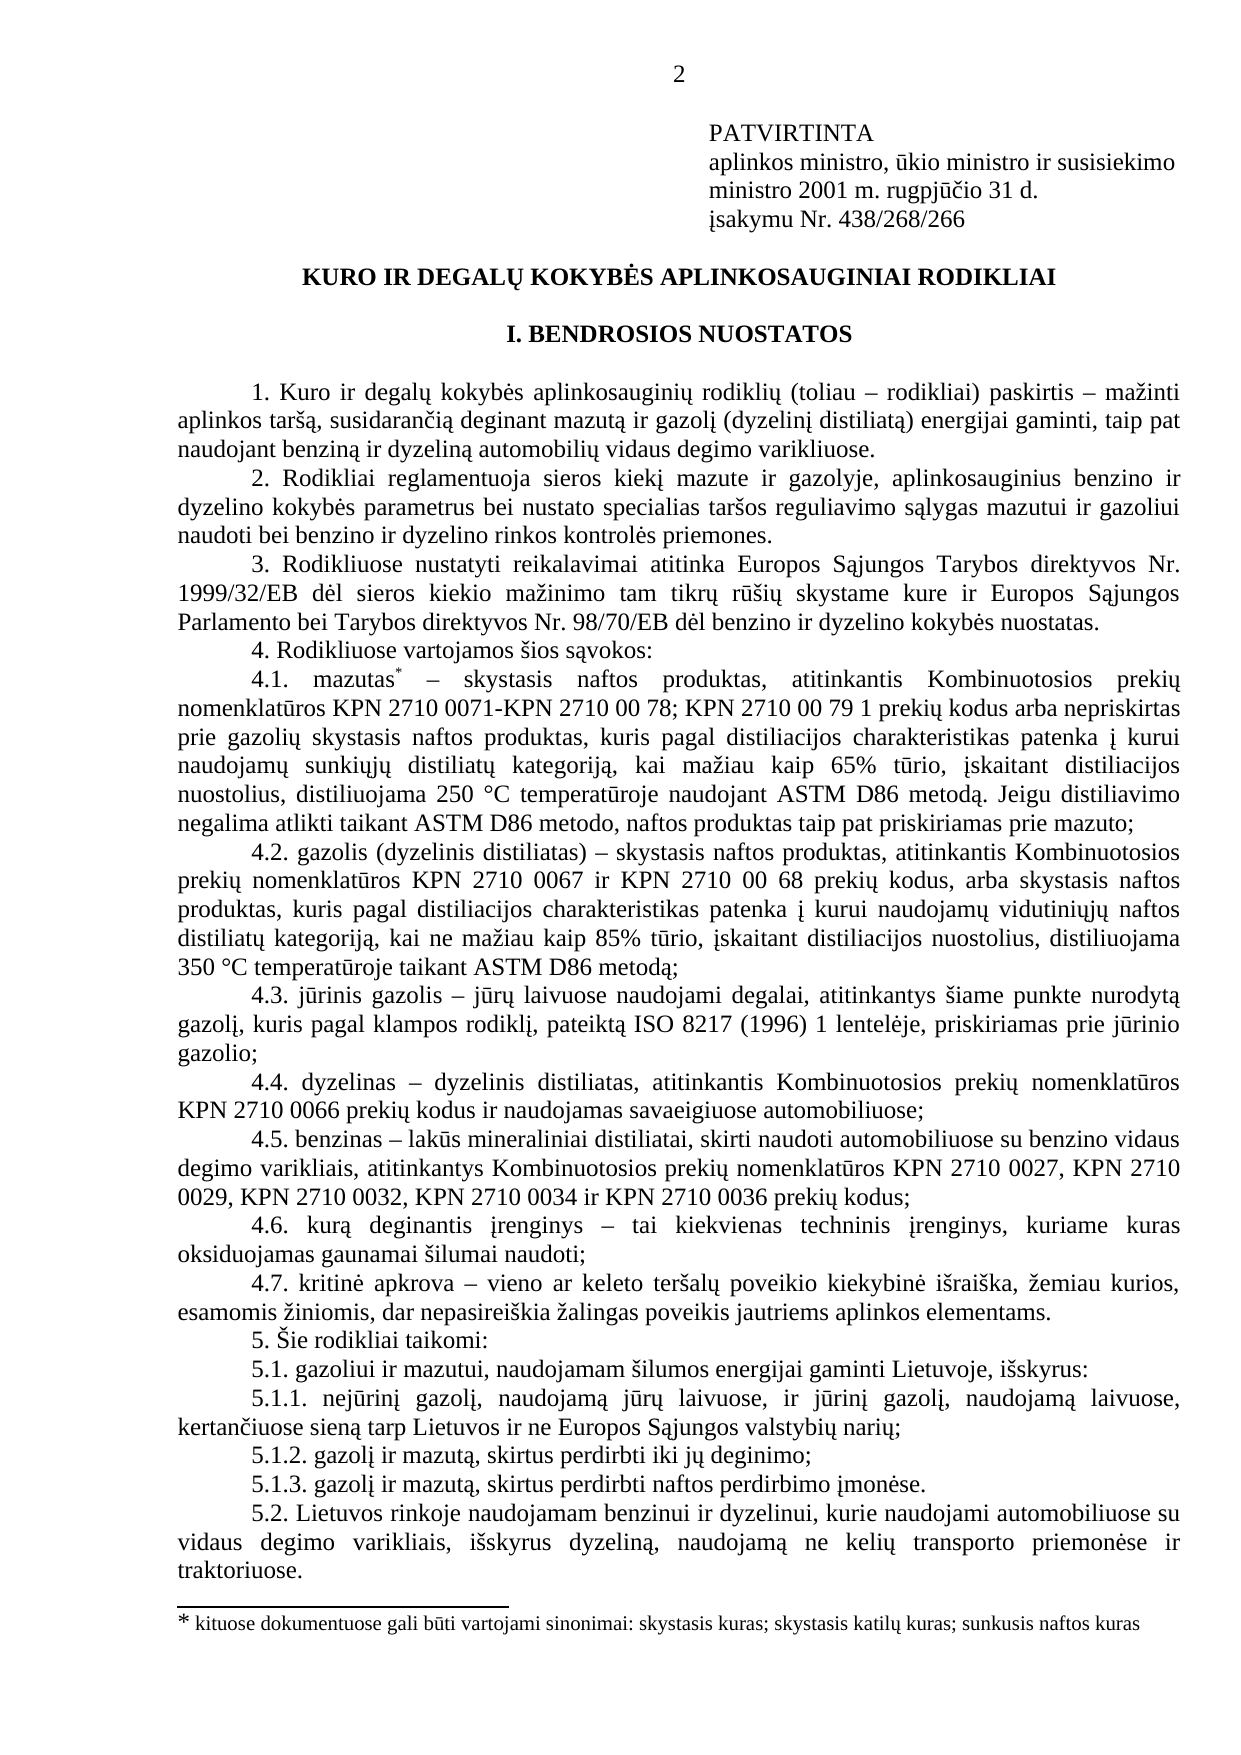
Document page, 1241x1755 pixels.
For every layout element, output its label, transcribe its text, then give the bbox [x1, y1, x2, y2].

text 4.6. kurą deginantis įrenginys – tai kiekvienas techninis įrenginys, kuriame kuras oksiduojamas gaunamai šilumai naudoti; [177, 1211, 1181, 1268]
text aplinkos ministro, ūkio ministro ir susisiekimo [177, 147, 1181, 176]
text 5.1.1. nejūrinį gazolį, naudojamą jūrų laivuose, ir jūrinį gazolį, naudojamą laivuose, kertančiuose sieną tarp Lietuvos ir ne Europos Sąjungos valstybių narių; [177, 1383, 1181, 1441]
text 2. Rodikliai reglamentuoja sieros kiekį mazute ir gazolyje, aplinkosauginius benzino ir dyzelino kokybės parametrus bei nustato specialias taršos reguliavimo sąlygas mazutui ir gazoliui naudoti bei benzino ir dyzelino rinkos kontrolės priemones. [177, 463, 1181, 549]
text I. BENDROSIOS NUOSTATOS [177, 319, 1181, 348]
text 4.2. gazolis (dyzelinis distiliatas) – skystasis naftos produktas, atitinkantis Kombinuotosios prekių nomenklatūros KPN 2710 0067 ir KPN 2710 00 68 prekių kodus, arba skystasis naftos produktas, kuris pagal distiliacijos charakteristikas patenka į kurui naudojamų vidutiniųjų naftos distiliatų kategoriją, kai ne mažiau kaip 85% tūrio, įskaitant distiliacijos nuostolius, distiliuojama 350 °C temperatūroje taikant ASTM D86 metodą; [177, 837, 1181, 981]
text 4.4. dyzelinas – dyzelinis distiliatas, atitinkantis Kombinuotosios prekių nomenklatūros KPN 2710 0066 prekių kodus ir naudojamas savaeigiuose automobiliuose; [177, 1067, 1181, 1124]
text 4.7. kritinė apkrova – vieno ar keleto teršalų poveikio kiekybinė išraiška, žemiau kurios, esamomis žiniomis, dar nepasireiškia žalingas poveikis jautriems aplinkos elementams. [177, 1268, 1181, 1326]
text ministro 2001 m. rugpjūčio 31 d. [177, 176, 1181, 204]
text 4. Rodikliuose vartojamos šios sąvokos: [177, 636, 1181, 664]
text 5.1.2. gazolį ir mazutą, skirtus perdirbti iki jų deginimo; [177, 1441, 1181, 1469]
text 5.1.3. gazolį ir mazutą, skirtus perdirbti naftos perdirbimo įmonėse. [177, 1469, 1181, 1498]
text 5. Šie rodikliai taikomi: [177, 1326, 1181, 1354]
text 5.1. gazoliui ir mazutui, naudojamam šilumos energijai gaminti Lietuvoje, išskyrus: [177, 1354, 1181, 1383]
text 3. Rodikliuose nustatyti reikalavimai atitinka Europos Sąjungos Tarybos direktyvos Nr. 1999/32/EB dėl sieros kiekio mažinimo tam tikrų rūšių skystame kure ir Europos Sąjungos Parlamento bei Tarybos direktyvos Nr. 98/70/EB dėl benzino ir dyzelino kokybės nuostatas. [177, 549, 1181, 636]
text KURO IR DEGALŲ KOKYBĖS APLINKOSAUGINIAI RODIKLIAI [177, 262, 1181, 291]
text 4.3. jūrinis gazolis – jūrų laivuose naudojami degalai, atitinkantys šiame punkte nurodytą gazolį, kuris pagal klampos rodiklį, pateiktą ISO 8217 (1996) 1 lentelėje, priskiriamas prie jūrinio gazolio; [177, 981, 1181, 1067]
text 4.1. mazutas – skystasis naftos produktas, atitinkantis Kombinuotosios prekių nomenklatūros KPN 2710 0071-KPN 2710 00 78; KPN 2710 00 79 1 prekių kodus arba nepriskirtas prie gazolių skystasis naftos produktas, kuris pagal distiliacijos charakteristikas patenka į kurui naudojamų sunkiųjų distiliatų kategoriją, kai mažiau kaip 65% tūrio, įskaitant distiliacijos nuostolius, distiliuojama 250 °C temperatūroje naudojant ASTM D86 metodą. Jeigu distiliavimo negalima atlikti taikant ASTM D86 metodo, naftos produktas taip pat priskiriamas prie mazuto; [177, 664, 1181, 837]
text 1. Kuro ir degalų kokybės aplinkosauginių rodiklių (toliau – rodikliai) paskirtis – mažinti aplinkos taršą, susidarančią deginant mazutą ir gazolį (dyzelinį distiliatą) energijai gaminti, taip pat naudojant benziną ir dyzeliną automobilių vidaus degimo varikliuose. [177, 377, 1181, 463]
text PATVIRTINTA [709, 118, 1181, 147]
text 5.2. Lietuvos rinkoje naudojamam benzinui ir dyzelinui, kurie naudojami automobiliuose su vidaus degimo varikliais, išskyrus dyzeliną, naudojamą ne kelių transporto priemonėse ir traktoriuose. [177, 1498, 1181, 1584]
text kituose dokumentuose gali būti vartojami sinonimai: skystasis kuras; skystasis katilų kuras; sunkusis naftos kuras [177, 1607, 1181, 1636]
text 4.5. benzinas – lakūs mineraliniai distiliatai, skirti naudoti automobiliuose su benzino vidaus degimo varikliais, atitinkantys Kombinuotosios prekių nomenklatūros KPN 2710 0027, KPN 2710 0029, KPN 2710 0032, KPN 2710 0034 ir KPN 2710 0036 prekių kodus; [177, 1124, 1181, 1211]
text įsakymu Nr. 438/268/266 [177, 204, 1181, 233]
